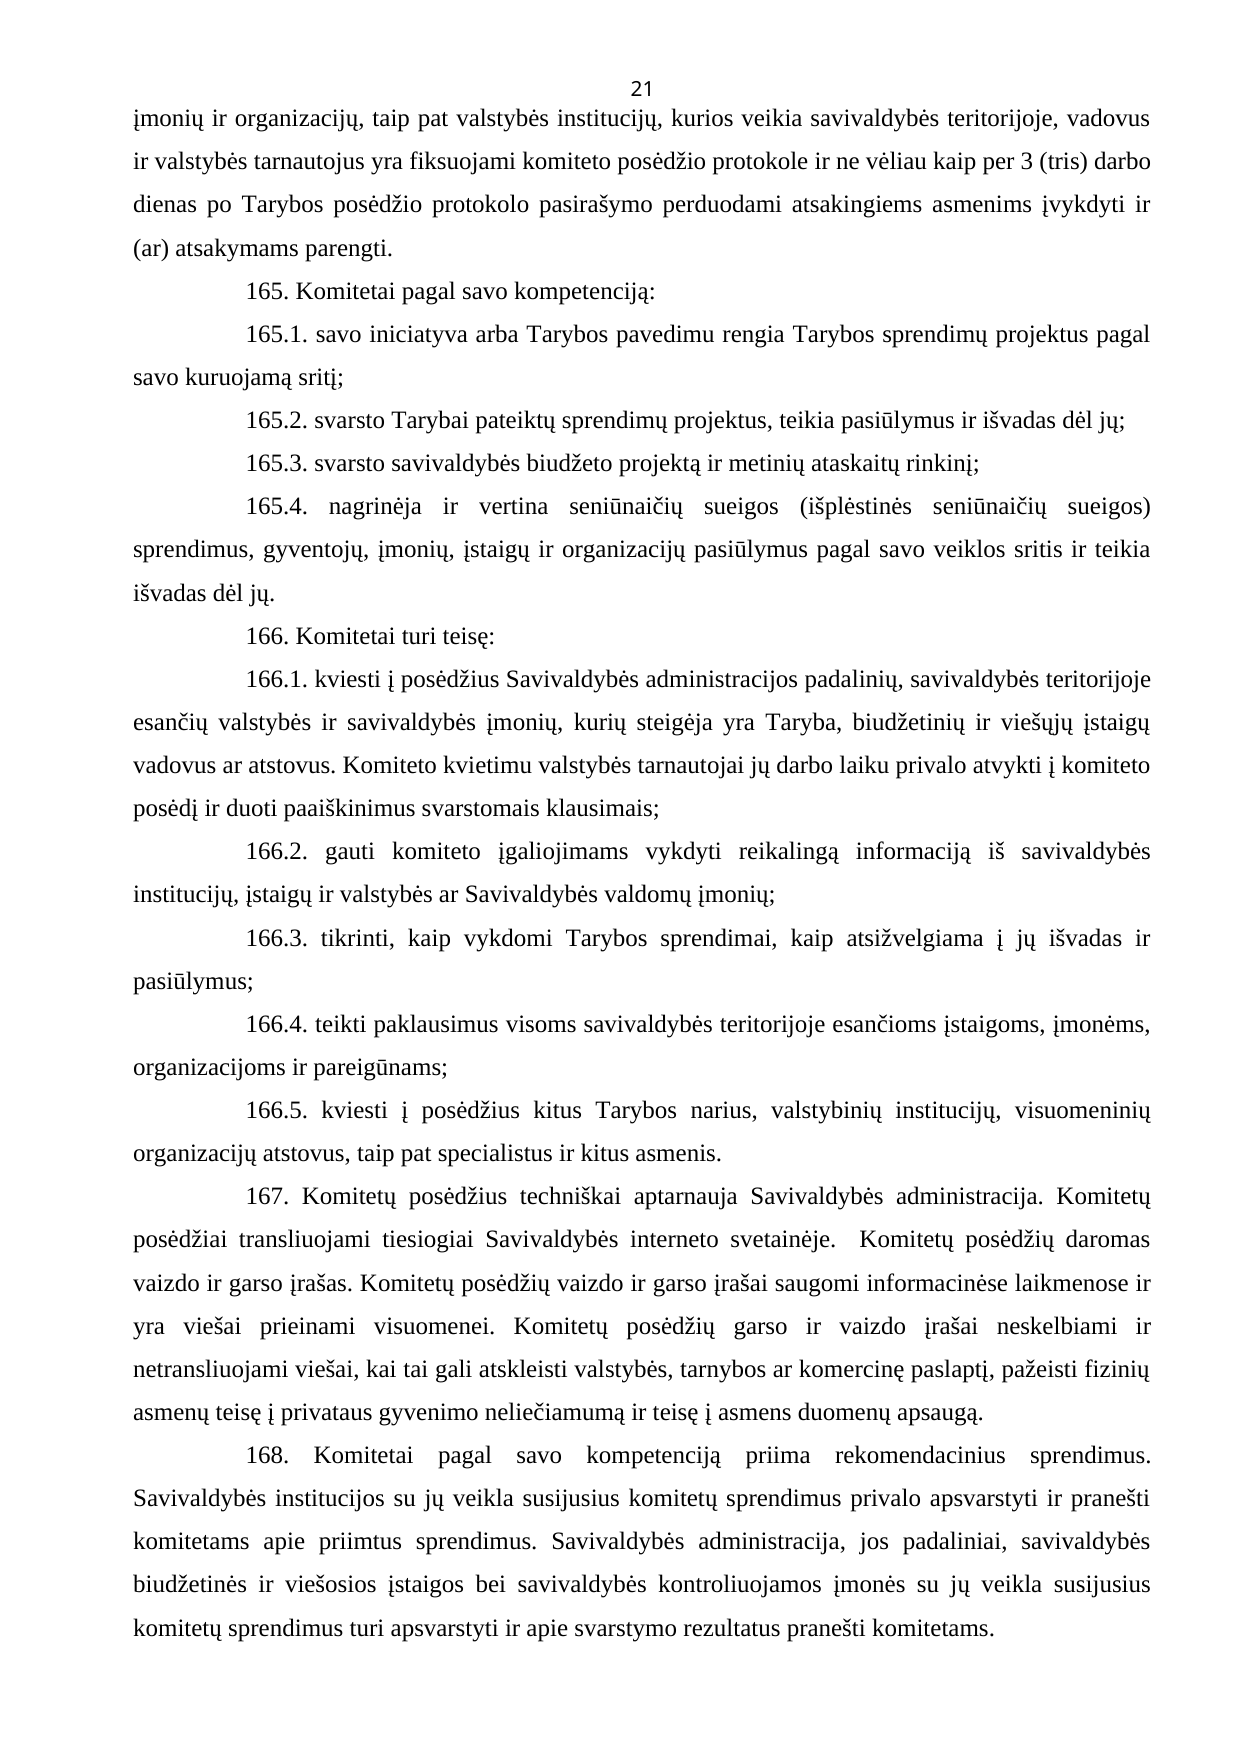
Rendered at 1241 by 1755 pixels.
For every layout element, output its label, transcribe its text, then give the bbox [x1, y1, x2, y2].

text 166.5. kviesti į posėdžius kitus Tarybos narius, valstybinių institucijų, visuomeninių organizacijų atstovus, taip pat specialistus ir kitus asmenis. [133, 1095, 1152, 1167]
text 167. Komitetų posėdžius techniškai aptarnauja Savivaldybės administracija. Komitetų posėdžiai transliuojami tiesiogiai Savivaldybės interneto svetainėje. Komitetų posėdžių daromas vaizdo ir garso įrašas. Komitetų posėdžių vaizdo ir garso įrašai saugomi informacinėse laikmenose ir yra viešai prieinami visuomenei. Komitetų posėdžių garso ir vaizdo įrašai neskelbiami ir netransliuojami viešai, kai tai gali atskleisti valstybės, tarnybos ar komercinę paslaptį, pažeisti fizinių asmenų teisę į privataus gyvenimo neliečiamumą ir teisę į asmens duomenų apsaugą. [133, 1181, 1152, 1426]
text 166.1. kviesti į posėdžius Savivaldybės administracijos padalinių, savivaldybės teritorijoje esančių valstybės ir savivaldybės įmonių, kurių steigėja yra Taryba, biudžetinių ir viešųjų įstaigų vadovus ar atstovus. Komiteto kvietimu valstybės tarnautojai jų darbo laiku privalo atvykti į komiteto posėdį ir duoti paaiškinimus svarstomais klausimais; [133, 664, 1152, 822]
text 165.4. nagrinėja ir vertina seniūnaičių sueigos (išplėstinės seniūnaičių sueigos) sprendimus, gyventojų, įmonių, įstaigų ir organizacijų pasiūlymus pagal savo veiklos sritis ir teikia išvadas dėl jų. [133, 491, 1152, 606]
text 166.3. tikrinti, kaip vykdomi Tarybos sprendimai, kaip atsižvelgiama į jų išvadas ir pasiūlymus; [133, 923, 1152, 994]
text 166. Komitetai turi teisę: [133, 621, 1152, 649]
text 165. Komitetai pagal savo kompetenciją: [133, 276, 1152, 304]
text įmonių ir organizacijų, taip pat valstybės institucijų, kurios veikia savivaldybės teritorijoje, vadovus ir valstybės tarnautojus yra fiksuojami komiteto posėdžio protokole ir ne vėliau kaip per 3 (tris) darbo dienas po Tarybos posėdžio protokolo pasirašymo perduodami atsakingiems asmenims įvykdyti ir (ar) atsakymams parengti. [133, 103, 1152, 261]
text 165.3. svarsto savivaldybės biudžeto projektą ir metinių ataskaitų rinkinį; [133, 448, 1152, 477]
text 168. Komitetai pagal savo kompetenciją priima rekomendacinius sprendimus. Savivaldybės institucijos su jų veikla susijusius komitetų sprendimus privalo apsvarstyti ir pranešti komitetams apie priimtus sprendimus. Savivaldybės administracija, jos padaliniai, savivaldybės biudžetinės ir viešosios įstaigos bei savivaldybės kontroliuojamos įmonės su jų veikla susijusius komitetų sprendimus turi apsvarstyti ir apie svarstymo rezultatus pranešti komitetams. [133, 1440, 1152, 1641]
text 165.1. savo iniciatyva arba Tarybos pavedimu rengia Tarybos sprendimų projektus pagal savo kuruojamą sritį; [133, 319, 1152, 391]
text 166.4. teikti paklausimus visoms savivaldybės teritorijoje esančioms įstaigoms, įmonėms, organizacijoms ir pareigūnams; [133, 1009, 1152, 1081]
text 166.2. gauti komiteto įgaliojimams vykdyti reikalingą informaciją iš savivaldybės institucijų, įstaigų ir valstybės ar Savivaldybės valdomų įmonių; [133, 836, 1152, 908]
text 165.2. svarsto Tarybai pateiktų sprendimų projektus, teikia pasiūlymus ir išvadas dėl jų; [133, 405, 1152, 434]
